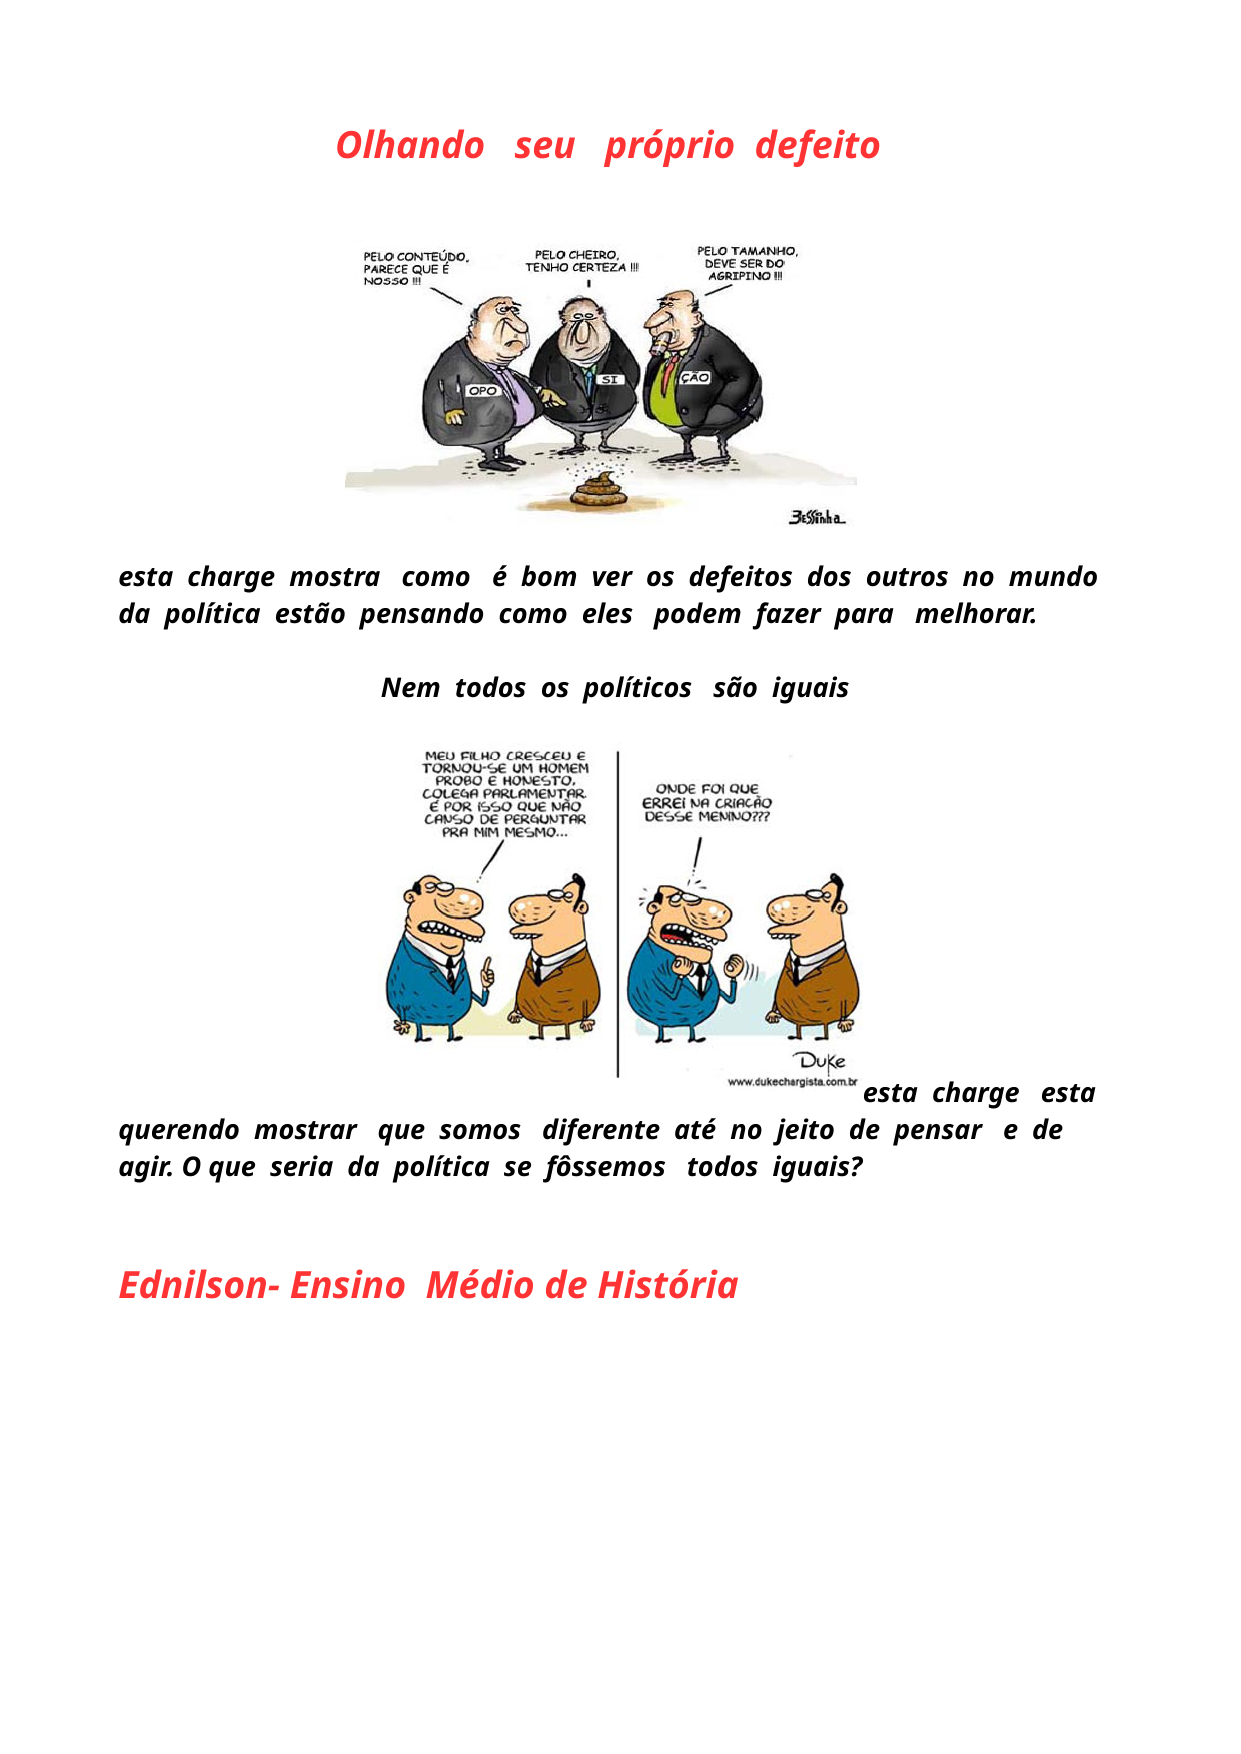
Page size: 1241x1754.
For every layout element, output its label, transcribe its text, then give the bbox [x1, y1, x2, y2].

picture [377, 742, 863, 1092]
picture [345, 199, 858, 527]
text Nem todos os políticos são iguais [118, 668, 1122, 705]
text Olhando seu próprio defeito [118, 118, 1122, 169]
text esta charge mostra como é bom ver os defeitos dos outros no mundo da política estão pensando como eles podem fazer para melhorar. [118, 558, 1122, 631]
text Ednilson- Ensino Médio de História [118, 1258, 1122, 1309]
text esta charge esta querendo mostrar que somos diferente até no jeito de pensar e de agir. O que seria da política se fôssemos todos iguais? [118, 1074, 1122, 1184]
